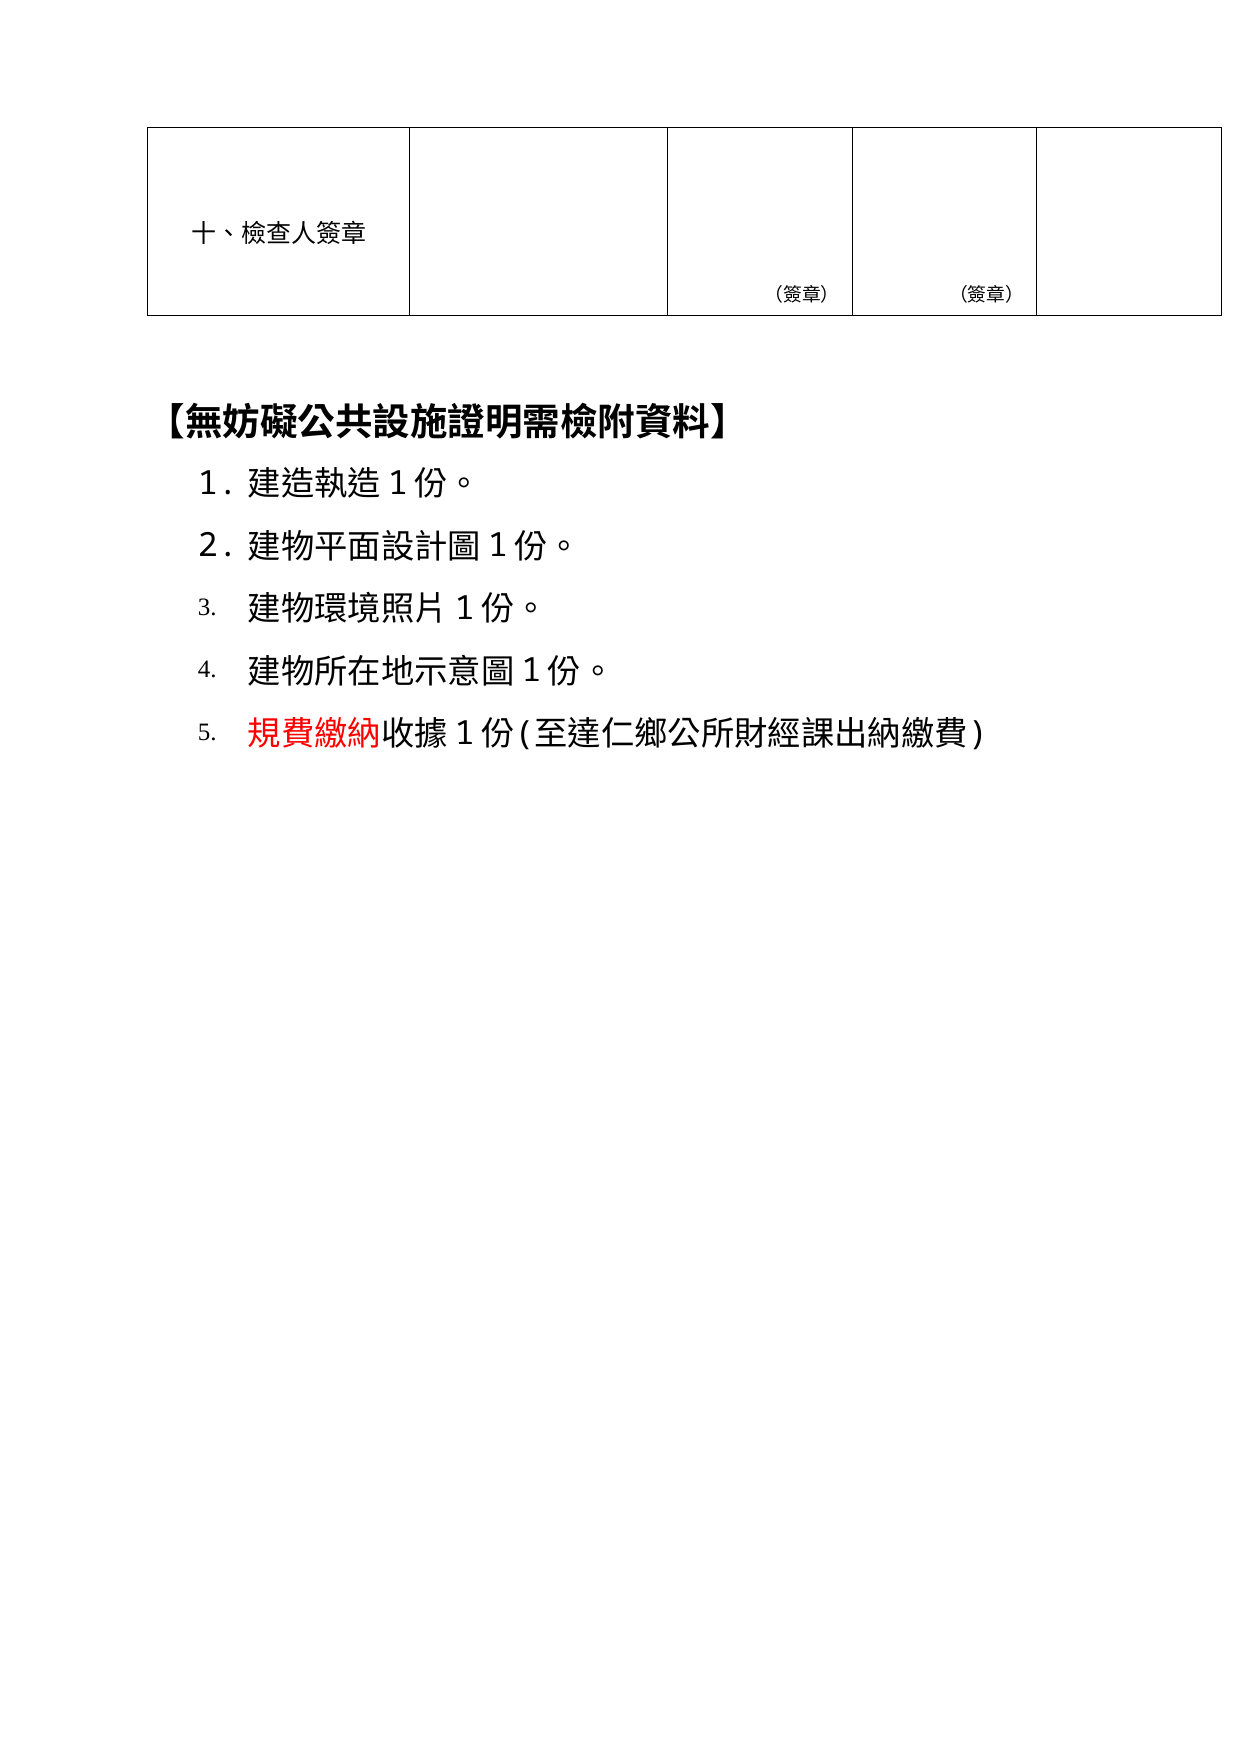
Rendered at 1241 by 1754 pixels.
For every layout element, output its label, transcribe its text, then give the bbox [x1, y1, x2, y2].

list 建物環境照片1份。 [198, 564, 1092, 627]
text 【無妨礙公共設施證明需檢附資料】 [148, 377, 1092, 439]
table_cell [410, 128, 667, 314]
table_cell （簽章） [668, 128, 852, 314]
table_cell 十、檢查人簽章 [148, 128, 409, 314]
list 建造執造1份。 [198, 439, 1092, 502]
table_cell [1037, 128, 1221, 314]
list 建物所在地示意圖1份。 [198, 627, 1092, 689]
list 規費繳納收據1份(至達仁鄉公所財經課出納繳費) [198, 689, 1092, 752]
list 建物平面設計圖1份。 [198, 502, 1092, 564]
table_cell （簽章） [853, 128, 1036, 314]
